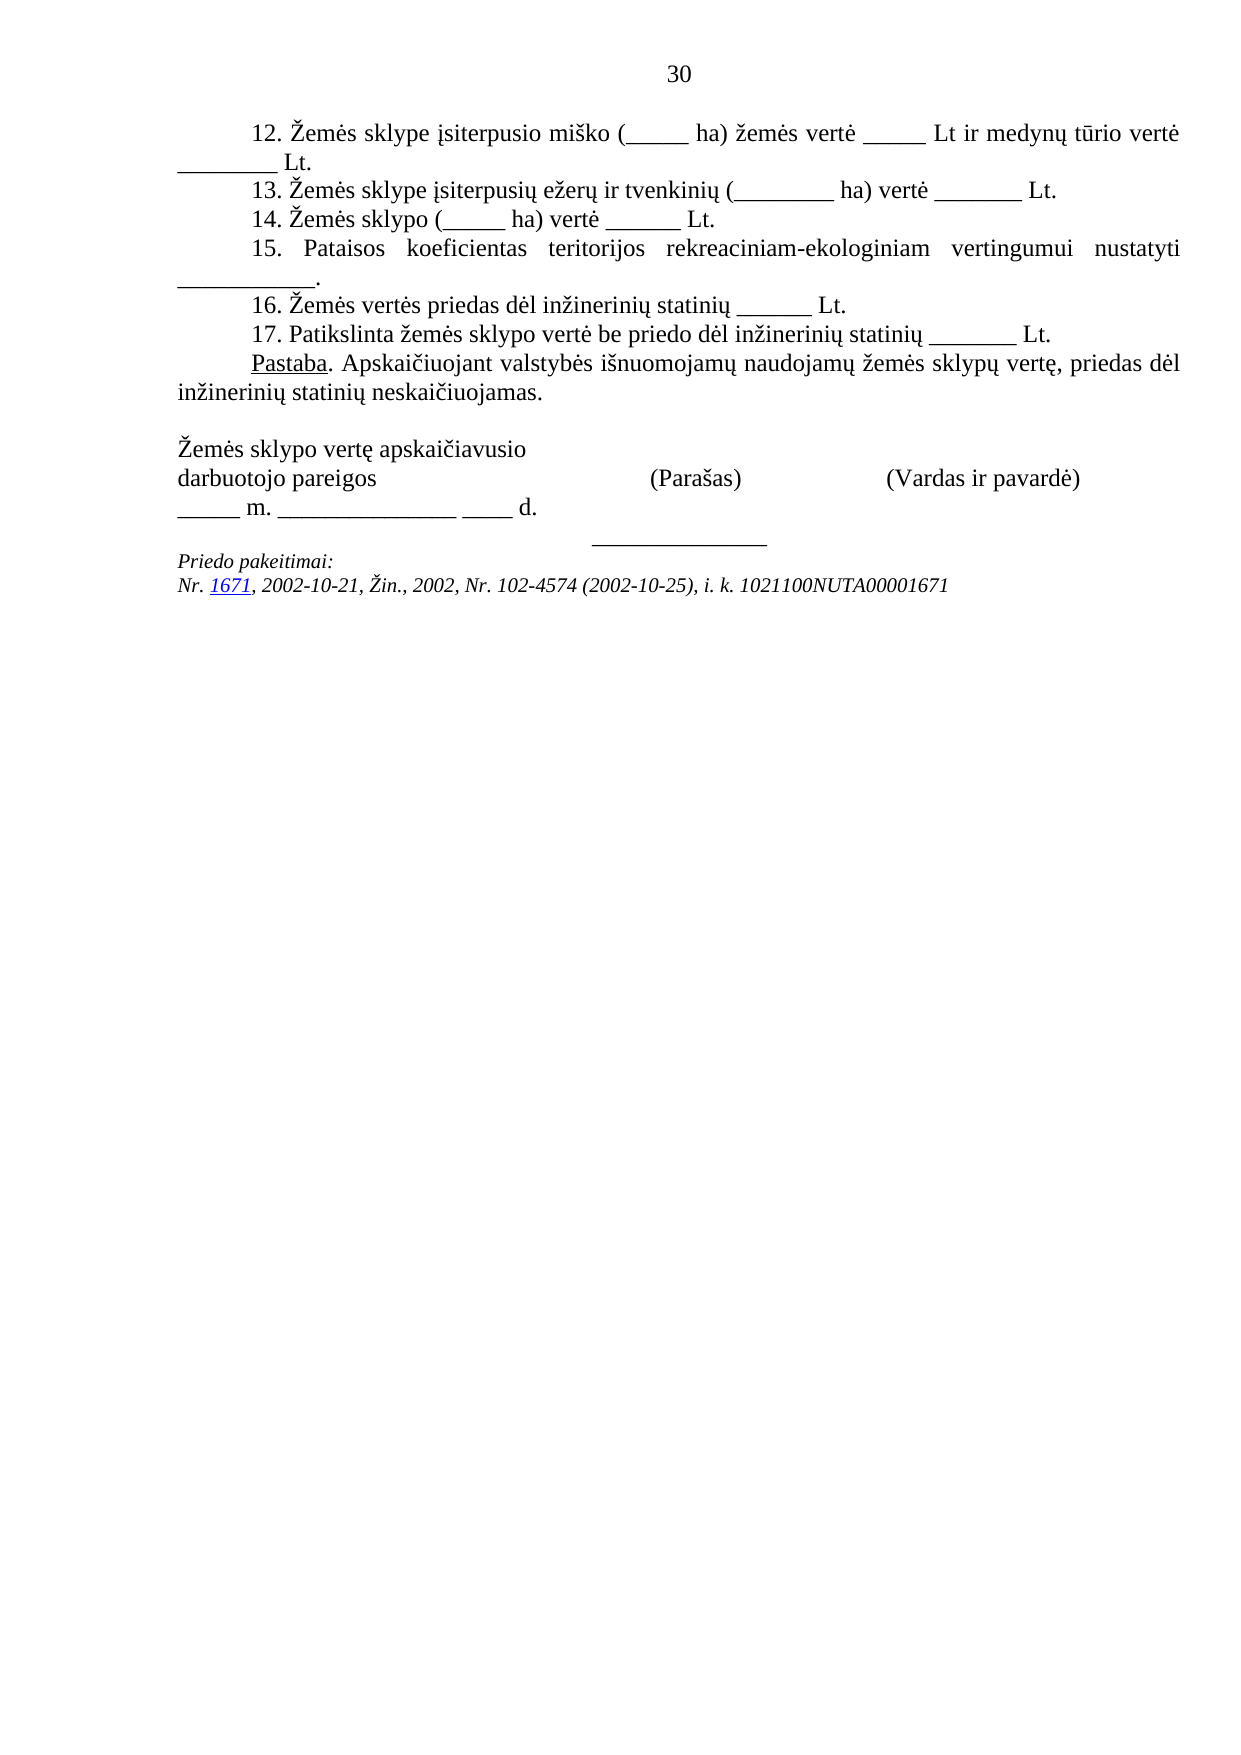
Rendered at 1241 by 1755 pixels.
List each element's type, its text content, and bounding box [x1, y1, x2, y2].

text 16. Žemės vertės priedas dėl inžinerinių statinių ______ Lt. [177, 291, 1181, 319]
text 17. Patikslinta žemės sklypo vertė be priedo dėl inžinerinių statinių _______ Lt. [177, 319, 1181, 348]
text 15. Pataisos koeficientas teritorijos rekreaciniam-ekologiniam vertingumui nustatyti ___________. [177, 233, 1181, 291]
text Nr. 1671, 2002-10-21, Žin., 2002, Nr. 102-4574 (2002-10-25), i. k. 1021100NUTA00001671 [177, 573, 1181, 597]
text _____ m. ____ d. [177, 492, 1181, 521]
text 13. Žemės sklype įsiterpusių ežerų ir tvenkinių (________ ha) vertė _______ Lt. [177, 176, 1181, 204]
text 14. Žemės sklypo (_____ ha) vertė ______ Lt. [177, 204, 1181, 233]
text Žemės sklypo vertę apskaičiavusio [177, 434, 1181, 463]
text Priedo pakeitimai: [177, 549, 1181, 573]
text Pastaba. Apskaičiuojant valstybės išnuomojamų naudojamų žemės sklypų vertę, priedas dėl inžinerinių statinių neskaičiuojamas. [177, 348, 1181, 406]
text ______________ [177, 521, 1181, 549]
text darbuotojo pareigos (Parašas) (Vardas ir pavardė) [177, 463, 1181, 492]
text 12. Žemės sklype įsiterpusio miško (_____ ha) žemės vertė _____ Lt ir medynų tūrio vertė ________ Lt. [177, 118, 1181, 176]
